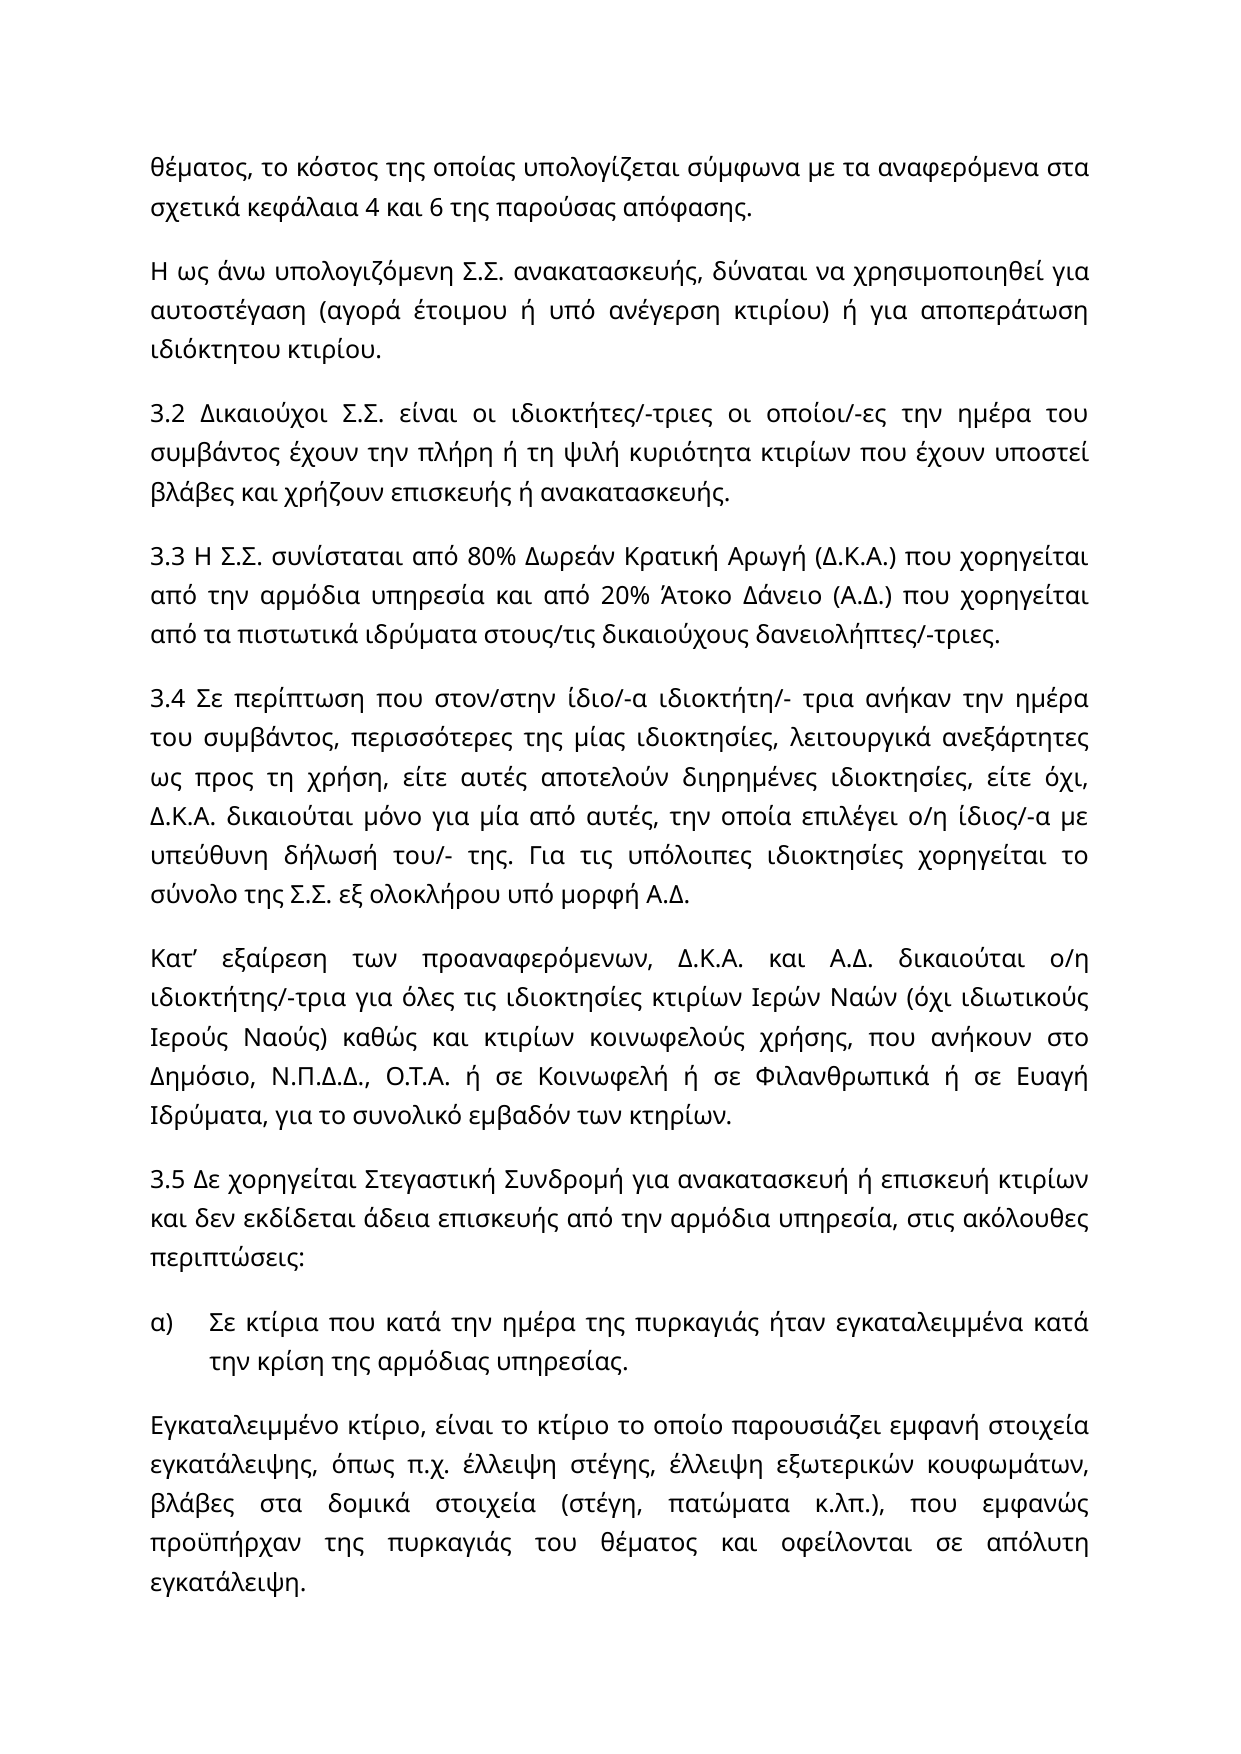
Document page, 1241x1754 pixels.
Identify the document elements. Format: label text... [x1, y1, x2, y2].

text Η ως άνω υπολογιζόμενη Σ.Σ. ανακατασκευής, δύναται να χρησιμοποιηθεί για αυτοστέγαση (αγορά έτοιμου ή υπό ανέγερση κτιρίου) ή για αποπεράτωση ιδιόκτητου κτιρίου. [150, 253, 1090, 366]
text Εγκαταλειμμένο κτίριο, είναι το κτίριο το οποίο παρουσιάζει εμφανή στοιχεία εγκατάλειψης, όπως π.χ. έλλειψη στέγης, έλλειψη εξωτερικών κουφωμάτων, βλάβες στα δομικά στοιχεία (στέγη, πατώματα κ.λπ.), που εμφανώς προϋπήρχαν της πυρκαγιάς του θέματος και οφείλονται σε απόλυτη εγκατάλειψη. [150, 1407, 1090, 1598]
list α) Σε κτίρια που κατά την ημέρα της πυρκαγιάς ήταν εγκαταλειμμένα κατά την κρίση της αρμόδιας υπηρεσίας. [150, 1304, 1090, 1377]
text θέματος, το κόστος της οποίας υπολογίζεται σύμφωνα με τα αναφερόμενα στα σχετικά κεφάλαια 4 και 6 της παρούσας απόφασης. [150, 150, 1090, 223]
text 3.5 Δε χορηγείται Στεγαστική Συνδρομή για ανακατασκευή ή επισκευή κτιρίων και δεν εκδίδεται άδεια επισκευής από την αρμόδια υπηρεσία, στις ακόλουθες περιπτώσεις: [150, 1162, 1090, 1274]
text Κατ’ εξαίρεση των προαναφερόμενων, Δ.Κ.Α. και Α.Δ. δικαιούται ο/η ιδιοκτήτης/-τρια για όλες τις ιδιοκτησίες κτιρίων Ιερών Ναών (όχι ιδιωτικούς Ιερούς Ναούς) καθώς και κτιρίων κοινωφελούς χρήσης, που ανήκουν στο Δημόσιο, Ν.Π.Δ.Δ., Ο.Τ.Α. ή σε Κοινωφελή ή σε Φιλανθρωπικά ή σε Ευαγή Ιδρύματα, για το συνολικό εμβαδόν των κτηρίων. [150, 941, 1090, 1132]
text 3.2 Δικαιούχοι Σ.Σ. είναι οι ιδιοκτήτες/-τριες οι οποίοι/-ες την ημέρα του συμβάντος έχουν την πλήρη ή τη ψιλή κυριότητα κτιρίων που έχουν υποστεί βλάβες και χρήζουν επισκευής ή ανακατασκευής. [150, 396, 1090, 508]
text 3.3 H Σ.Σ. συνίσταται από 80% Δωρεάν Κρατική Αρωγή (Δ.Κ.Α.) που χορηγείται από την αρμόδια υπηρεσία και από 20% Άτοκο Δάνειο (Α.Δ.) που χορηγείται από τα πιστωτικά ιδρύματα στους/τις δικαιούχους δανειολήπτες/-τριες. [150, 538, 1090, 651]
text 3.4 Σε περίπτωση που στον/στην ίδιο/-α ιδιοκτήτη/- τρια ανήκαν την ημέρα του συμβάντος, περισσότερες της μίας ιδιοκτησίες, λειτουργικά ανεξάρτητες ως προς τη χρήση, είτε αυτές αποτελούν διηρημένες ιδιοκτησίες, είτε όχι, Δ.Κ.Α. δικαιούται μόνο για μία από αυτές, την οποία επιλέγει ο/η ίδιος/-α με υπεύθυνη δήλωσή του/- της. Για τις υπόλοιπες ιδιοκτησίες χορηγείται το σύνολο της Σ.Σ. εξ ολοκλήρου υπό μορφή Α.Δ. [150, 681, 1090, 911]
